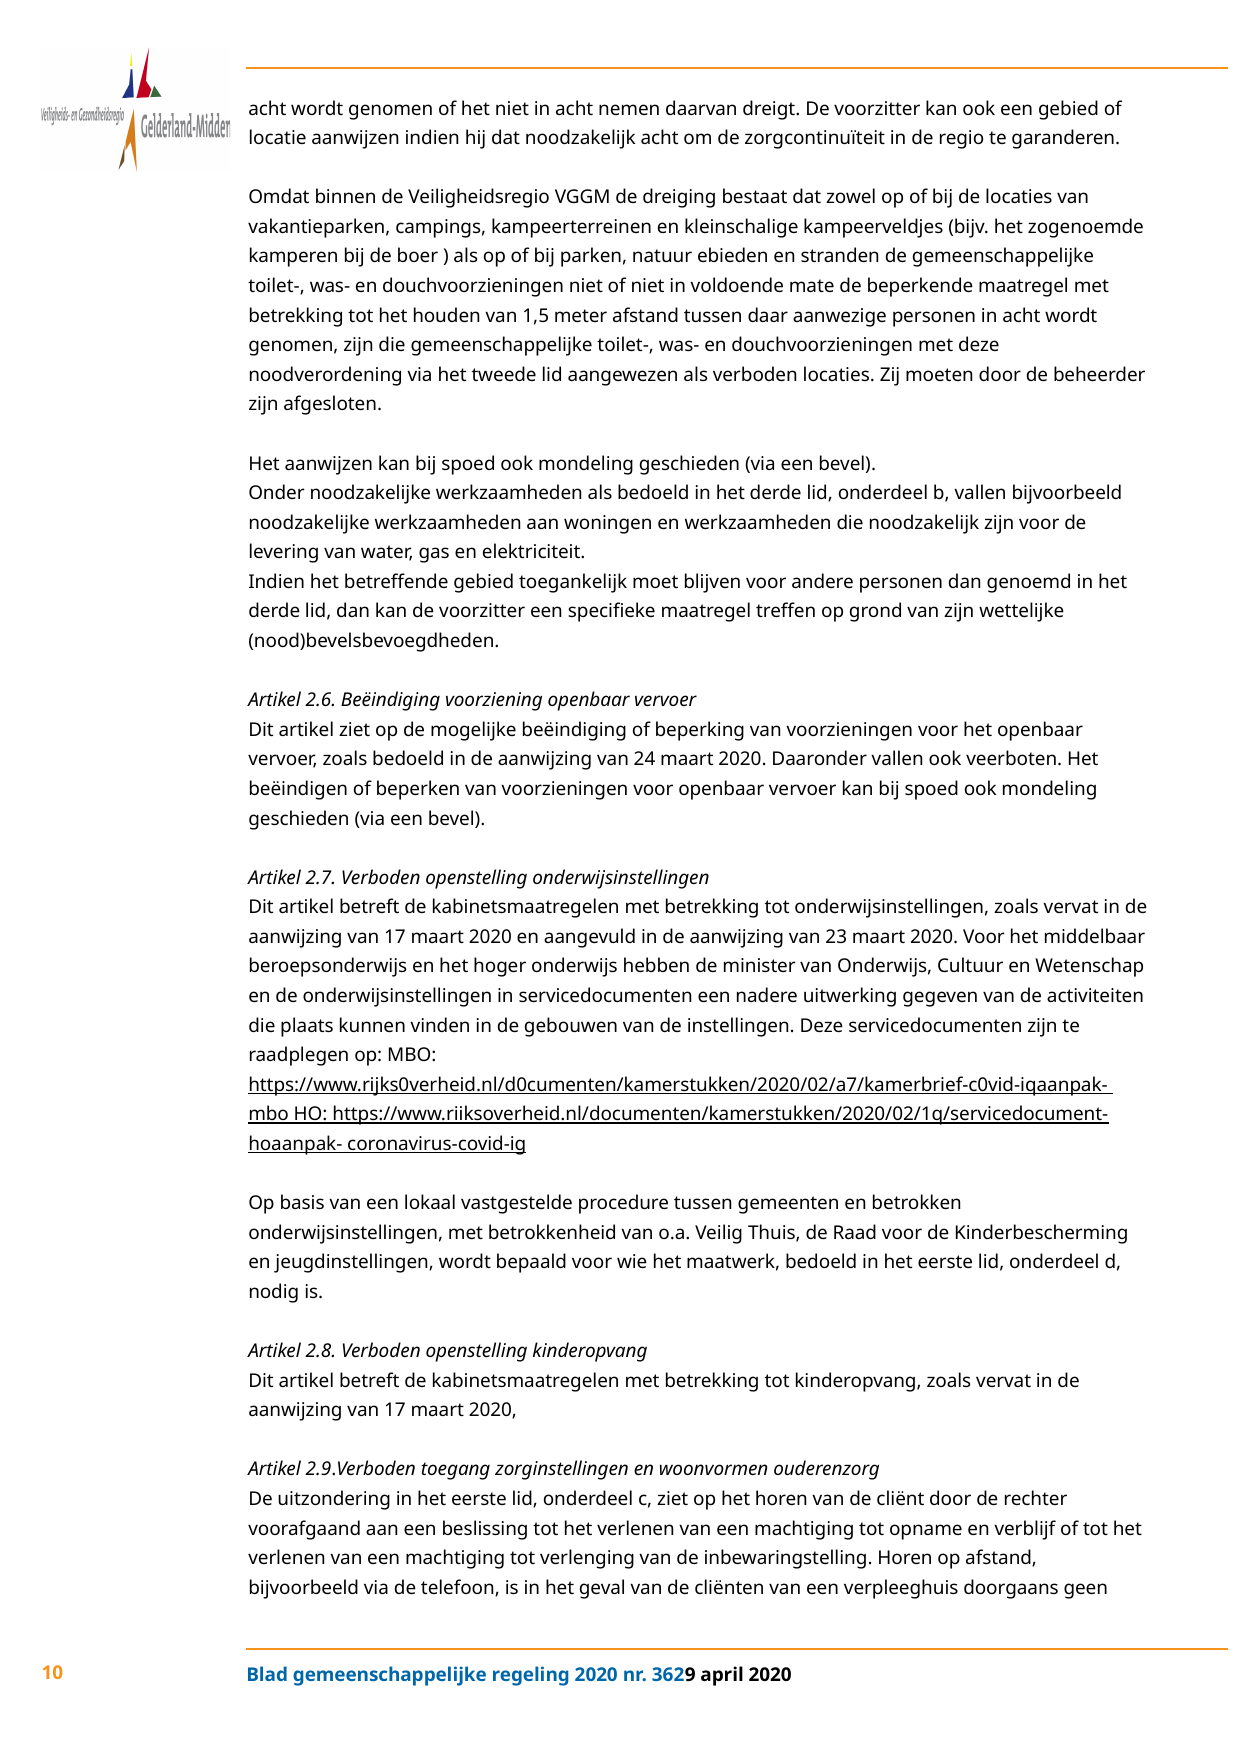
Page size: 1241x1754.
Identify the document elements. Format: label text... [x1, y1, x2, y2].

text Op basis van een lokaal vastgestelde procedure tussen gemeenten en betrokken onderwijsinstellingen, met betrokkenheid van o.a. Veilig Thuis, de Raad voor de Kinderbescherming en jeugdinstellingen, wordt bepaald voor wie het maatwerk, bedoeld in het eerste lid, onderdeel d, nodig is. [248, 1189, 1152, 1304]
text Omdat binnen de Veiligheidsregio VGGM de dreiging bestaat dat zowel op of bij de locaties van vakantieparken, campings, kampeerterreinen en kleinschalige kampeerveldjes (bijv. het zogenoemde kamperen bij de boer ) als op of bij parken, natuur ebieden en stranden de gemeenschappelijke toilet-, was- en douchvoorzieningen niet of niet in voldoende mate de beperkende maatregel met betrekking tot het houden van 1,5 meter afstand tussen daar aanwezige personen in acht wordt genomen, zijn die gemeenschappelijke toilet-, was- en douchvoorzieningen met deze noodverordening via het tweede lid aangewezen als verboden locaties. Zij moeten door de beheerder zijn afgesloten. [248, 183, 1152, 416]
text Dit artikel betreft de kabinetsmaatregelen met betrekking tot kinderopvang, zoals vervat in de aanwijzing van 17 maart 2020, [248, 1367, 1152, 1422]
text Onder noodzakelijke werkzaamheden als bedoeld in het derde lid, onderdeel b, vallen bijvoorbeeld noodzakelijke werkzaamheden aan woningen en werkzaamheden die noodzakelijk zijn voor de levering van water, gas en elektriciteit. [248, 479, 1152, 564]
text Dit artikel betreft de kabinetsmaatregelen met betrekking tot onderwijsinstellingen, zoals vervat in de aanwijzing van 17 maart 2020 en aangevuld in de aanwijzing van 23 maart 2020. Voor het middelbaar beroepsonderwijs en het hoger onderwijs hebben de minister van Onderwijs, Cultuur en Wetenschap en de onderwijsinstellingen in servicedocumenten een nadere uitwerking gegeven van de activiteiten die plaats kunnen vinden in de gebouwen van de instellingen. Deze servicedocumenten zijn te raadplegen op: MBO: https://www.rijks0verheid.nl/d0cumenten/kamerstukken/2020/02/a7/kamerbrief-c0vid-iqaanpak- mbo HO: https://www.riiksoverheid.nl/documenten/kamerstukken/2020/02/1q/servicedocument-hoaanpak- coronavirus-covid-ig [248, 893, 1152, 1156]
text Dit artikel ziet op de mogelijke beëindiging of beperking van voorzieningen voor het openbaar vervoer, zoals bedoeld in de aanwijzing van 24 maart 2020. Daaronder vallen ook veerboten. Het beëindigen of beperken van voorzieningen voor openbaar vervoer kan bij spoed ook mondeling geschieden (via een bevel). [248, 716, 1152, 831]
text Indien het betreffende gebied toegankelijk moet blijven voor andere personen dan genoemd in het derde lid, dan kan de voorzitter een specifieke maatregel treffen op grond van zijn wettelijke (nood)bevelsbevoegdheden. [248, 568, 1152, 653]
text Artikel 2.6. Beëindiging voorziening openbaar vervoer [248, 686, 1152, 712]
text De uitzondering in het eerste lid, onderdeel c, ziet op het horen van de cliënt door de rechter voorafgaand aan een beslissing tot het verlenen van een machtiging tot opname en verblijf of tot het verlenen van een machtiging tot verlenging van de inbewaringstelling. Horen op afstand, bijvoorbeeld via de telefoon, is in het geval van de cliënten van een verpleeghuis doorgaans geen [248, 1485, 1152, 1600]
text Artikel 2.8. Verboden openstelling kinderopvang [248, 1337, 1152, 1363]
text Artikel 2.7. Verboden openstelling onderwijsinstellingen [248, 864, 1152, 890]
text Het aanwijzen kan bij spoed ook mondeling geschieden (via een bevel). [248, 450, 1152, 476]
picture [41, 47, 231, 172]
text Artikel 2.9.Verboden toegang zorginstellingen en woonvormen ouderenzorg [248, 1456, 1152, 1481]
text acht wordt genomen of het niet in acht nemen daarvan dreigt. De voorzitter kan ook een gebied of locatie aanwijzen indien hij dat noodzakelijk acht om de zorgcontinuïteit in de regio te garanderen. [248, 95, 1152, 150]
